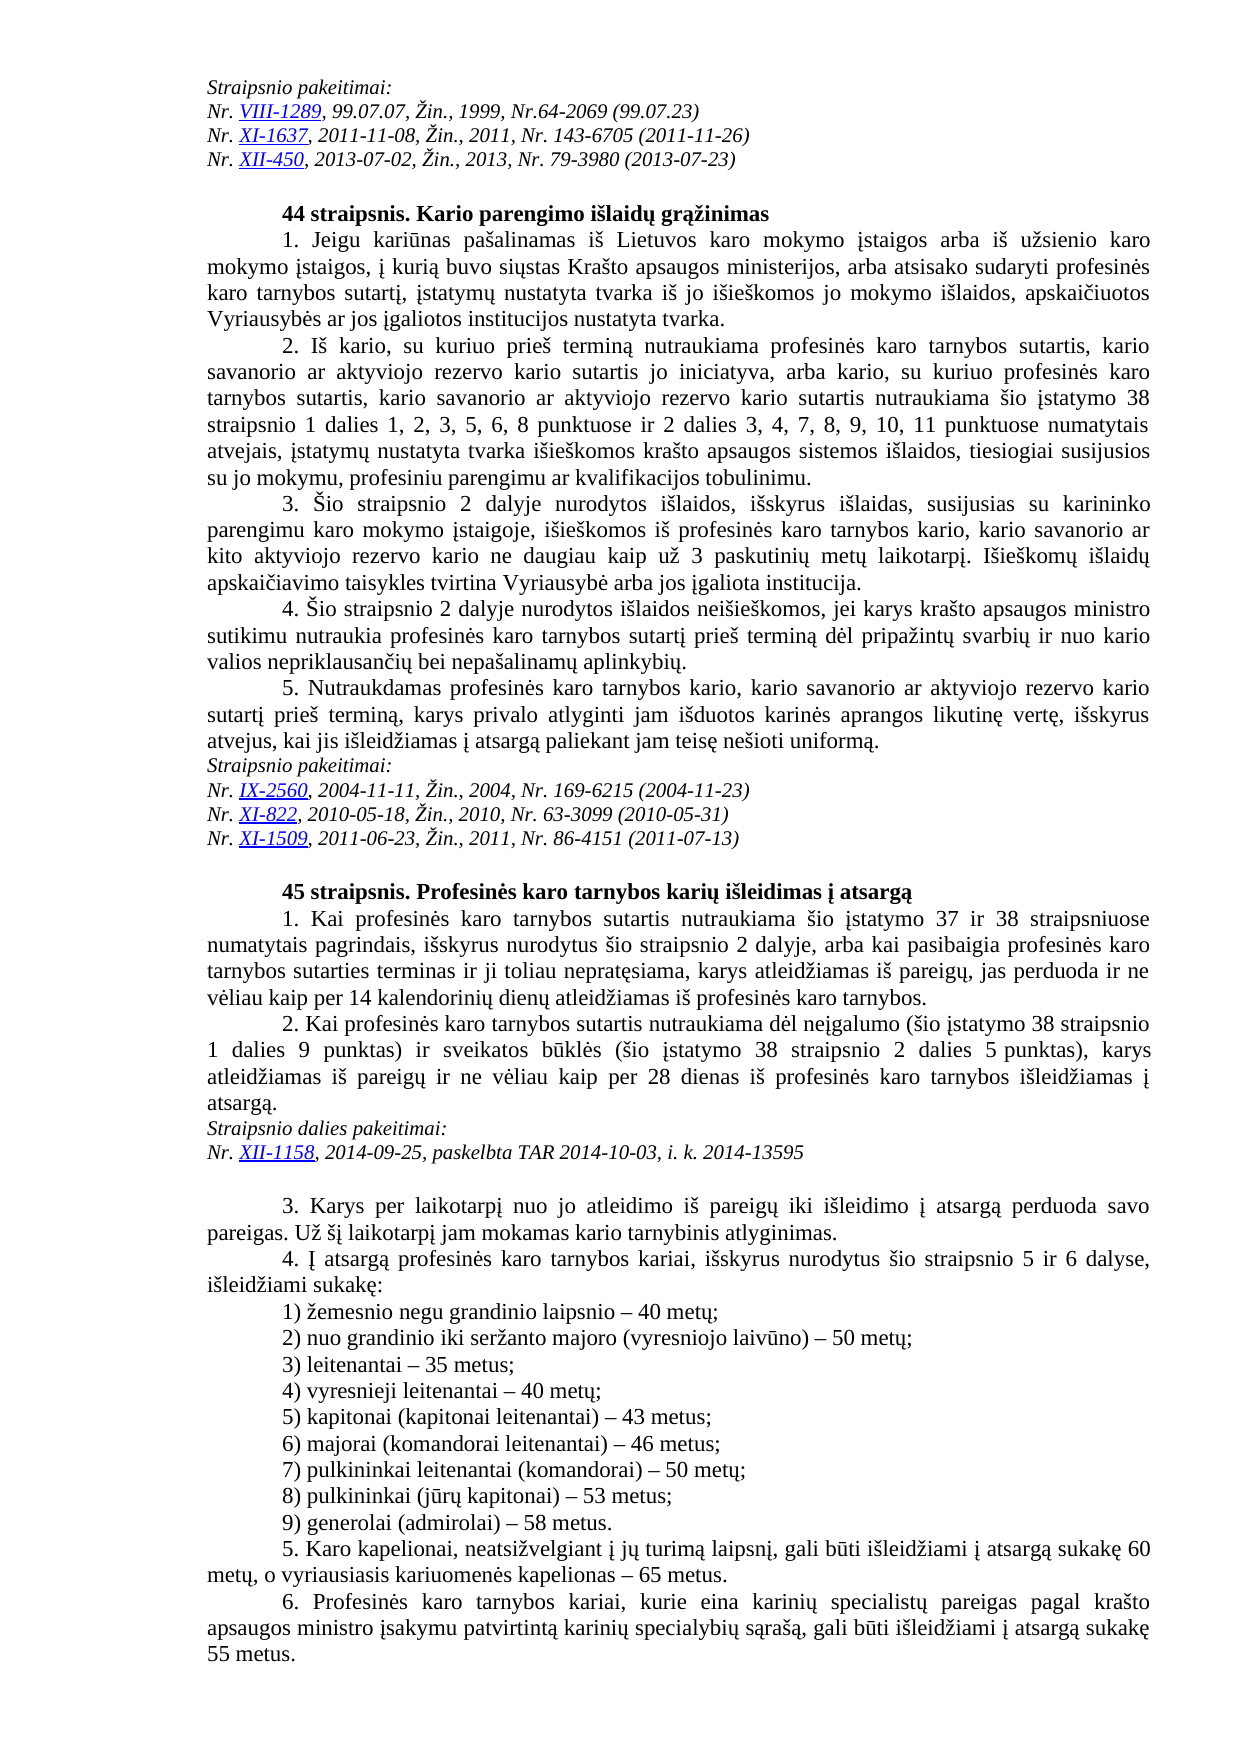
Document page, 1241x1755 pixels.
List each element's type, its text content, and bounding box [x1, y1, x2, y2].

text 5) kapitonai (kapitonai leitenantai) – 43 metus; [207, 1403, 1152, 1430]
text 45 straipsnis. Profesinės karo tarnybos karių išleidimas į atsargą [207, 878, 1152, 905]
text Nr. XI-1637, 2011-11-08, Žin., 2011, Nr. 143-6705 (2011-11-26) [207, 123, 1152, 147]
text 2) nuo grandinio iki seržanto majoro (vyresniojo laivūno) – 50 metų; [207, 1324, 1152, 1351]
text 2. Iš kario, su kuriuo prieš terminą nutraukiama profesinės karo tarnybos sutartis, kario savanorio ar aktyviojo rezervo kario sutartis jo iniciatyva, arba kario, su kuriuo profesinės karo tarnybos sutartis, kario savanorio ar aktyviojo rezervo kario sutartis nutraukiama šio įstatymo 38 straipsnio 1 dalies 1, 2, 3, 5, 6, 8 punktuose ir 2 dalies 3, 4, 7, 8, 9, 10, 11 punktuose numatytais atvejais, įstatymų nustatyta tvarka išieškomos krašto apsaugos sistemos išlaidos, tiesiogiai susijusios su jo mokymu, profesiniu parengimu ar kvalifikacijos tobulinimu. [207, 332, 1152, 490]
text 1) žemesnio negu grandinio laipsnio – 40 metų; [207, 1298, 1152, 1324]
text Nr. XII-1158, 2014-09-25, paskelbta TAR 2014-10-03, i. k. 2014-13595 [207, 1140, 1152, 1164]
text Nr. VIII-1289, 99.07.07, Žin., 1999, Nr.64-2069 (99.07.23) [207, 99, 1152, 123]
text 5. Nutraukdamas profesinės karo tarnybos kario, kario savanorio ar aktyviojo rezervo kario sutartį prieš terminą, karys privalo atlyginti jam išduotos karinės aprangos likutinę vertę, išskyrus atvejus, kai jis išleidžiamas į atsargą paliekant jam teisę nešioti uniformą. [207, 674, 1152, 753]
text 8) pulkininkai (jūrų kapitonai) – 53 metus; [207, 1482, 1152, 1509]
text 2. Kai profesinės karo tarnybos sutartis nutraukiama dėl neįgalumo (šio įstatymo 38 straipsnio 1 dalies 9 punktas) ir sveikatos būklės (šio įstatymo 38 straipsnio 2 dalies 5 punktas), karys atleidžiamas iš pareigų ir ne vėliau kaip per 28 dienas iš profesinės karo tarnybos išleidžiamas į atsargą. [207, 1010, 1152, 1116]
text 5. Karo kapelionai, neatsižvelgiant į jų turimą laipsnį, gali būti išleidžiami į atsargą sukakę 60 metų, o vyriausiasis kariuomenės kapelionas – 65 metus. [207, 1535, 1152, 1588]
text 1. Jeigu kariūnas pašalinamas iš Lietuvos karo mokymo įstaigos arba iš užsienio karo mokymo įstaigos, į kurią buvo siųstas Krašto apsaugos ministerijos, arba atsisako sudaryti profesinės karo tarnybos sutartį, įstatymų nustatyta tvarka iš jo išieškomos jo mokymo išlaidos, apskaičiuotos Vyriausybės ar jos įgaliotos institucijos nustatyta tvarka. [207, 226, 1152, 332]
text Nr. XI-1509, 2011-06-23, Žin., 2011, Nr. 86-4151 (2011-07-13) [207, 826, 1152, 850]
text 4. Šio straipsnio 2 dalyje nurodytos išlaidos neišieškomos, jei karys krašto apsaugos ministro sutikimu nutraukia profesinės karo tarnybos sutartį prieš terminą dėl pripažintų svarbių ir nuo kario valios nepriklausančių bei nepašalinamų aplinkybių. [207, 595, 1152, 674]
text 6) majorai (komandorai leitenantai) – 46 metus; [207, 1430, 1152, 1456]
text Straipsnio dalies pakeitimai: [207, 1116, 1152, 1140]
text 1. Kai profesinės karo tarnybos sutartis nutraukiama šio įstatymo 37 ir 38 straipsniuose numatytais pagrindais, išskyrus nurodytus šio straipsnio 2 dalyje, arba kai pasibaigia profesinės karo tarnybos sutarties terminas ir ji toliau nepratęsiama, karys atleidžiamas iš pareigų, jas perduoda ir ne vėliau kaip per 14 kalendorinių dienų atleidžiamas iš profesinės karo tarnybos. [207, 905, 1152, 1010]
text Nr. XI-822, 2010-05-18, Žin., 2010, Nr. 63-3099 (2010-05-31) [207, 802, 1152, 826]
text Nr. XII-450, 2013-07-02, Žin., 2013, Nr. 79-3980 (2013-07-23) [207, 147, 1152, 171]
text 4. Į atsargą profesinės karo tarnybos kariai, išskyrus nurodytus šio straipsnio 5 ir 6 dalyse, išleidžiami sukakę: [207, 1245, 1152, 1298]
text Straipsnio pakeitimai: [207, 75, 1152, 99]
text Straipsnio pakeitimai: [207, 753, 1152, 777]
text 3. Karys per laikotarpį nuo jo atleidimo iš pareigų iki išleidimo į atsargą perduoda savo pareigas. Už šį laikotarpį jam mokamas kario tarnybinis atlyginimas. [207, 1192, 1152, 1245]
text 44 straipsnis. Kario parengimo išlaidų grąžinimas [207, 200, 1152, 226]
text 6. Profesinės karo tarnybos kariai, kurie eina karinių specialistų pareigas pagal krašto apsaugos ministro įsakymu patvirtintą karinių specialybių sąrašą, gali būti išleidžiami į atsargą sukakę 55 metus. [207, 1588, 1152, 1667]
text 3) leitenantai – 35 metus; [207, 1351, 1152, 1377]
text 4) vyresnieji leitenantai – 40 metų; [207, 1377, 1152, 1403]
text 7) pulkininkai leitenantai (komandorai) – 50 metų; [207, 1456, 1152, 1482]
text Nr. IX-2560, 2004-11-11, Žin., 2004, Nr. 169-6215 (2004-11-23) [207, 777, 1152, 802]
text 3. Šio straipsnio 2 dalyje nurodytos išlaidos, išskyrus išlaidas, susijusias su karininko parengimu karo mokymo įstaigoje, išieškomos iš profesinės karo tarnybos kario, kario savanorio ar kito aktyviojo rezervo kario ne daugiau kaip už 3 paskutinių metų laikotarpį. Išieškomų išlaidų apskaičiavimo taisykles tvirtina Vyriausybė arba jos įgaliota institucija. [207, 490, 1152, 595]
text 9) generolai (admirolai) – 58 metus. [207, 1509, 1152, 1535]
